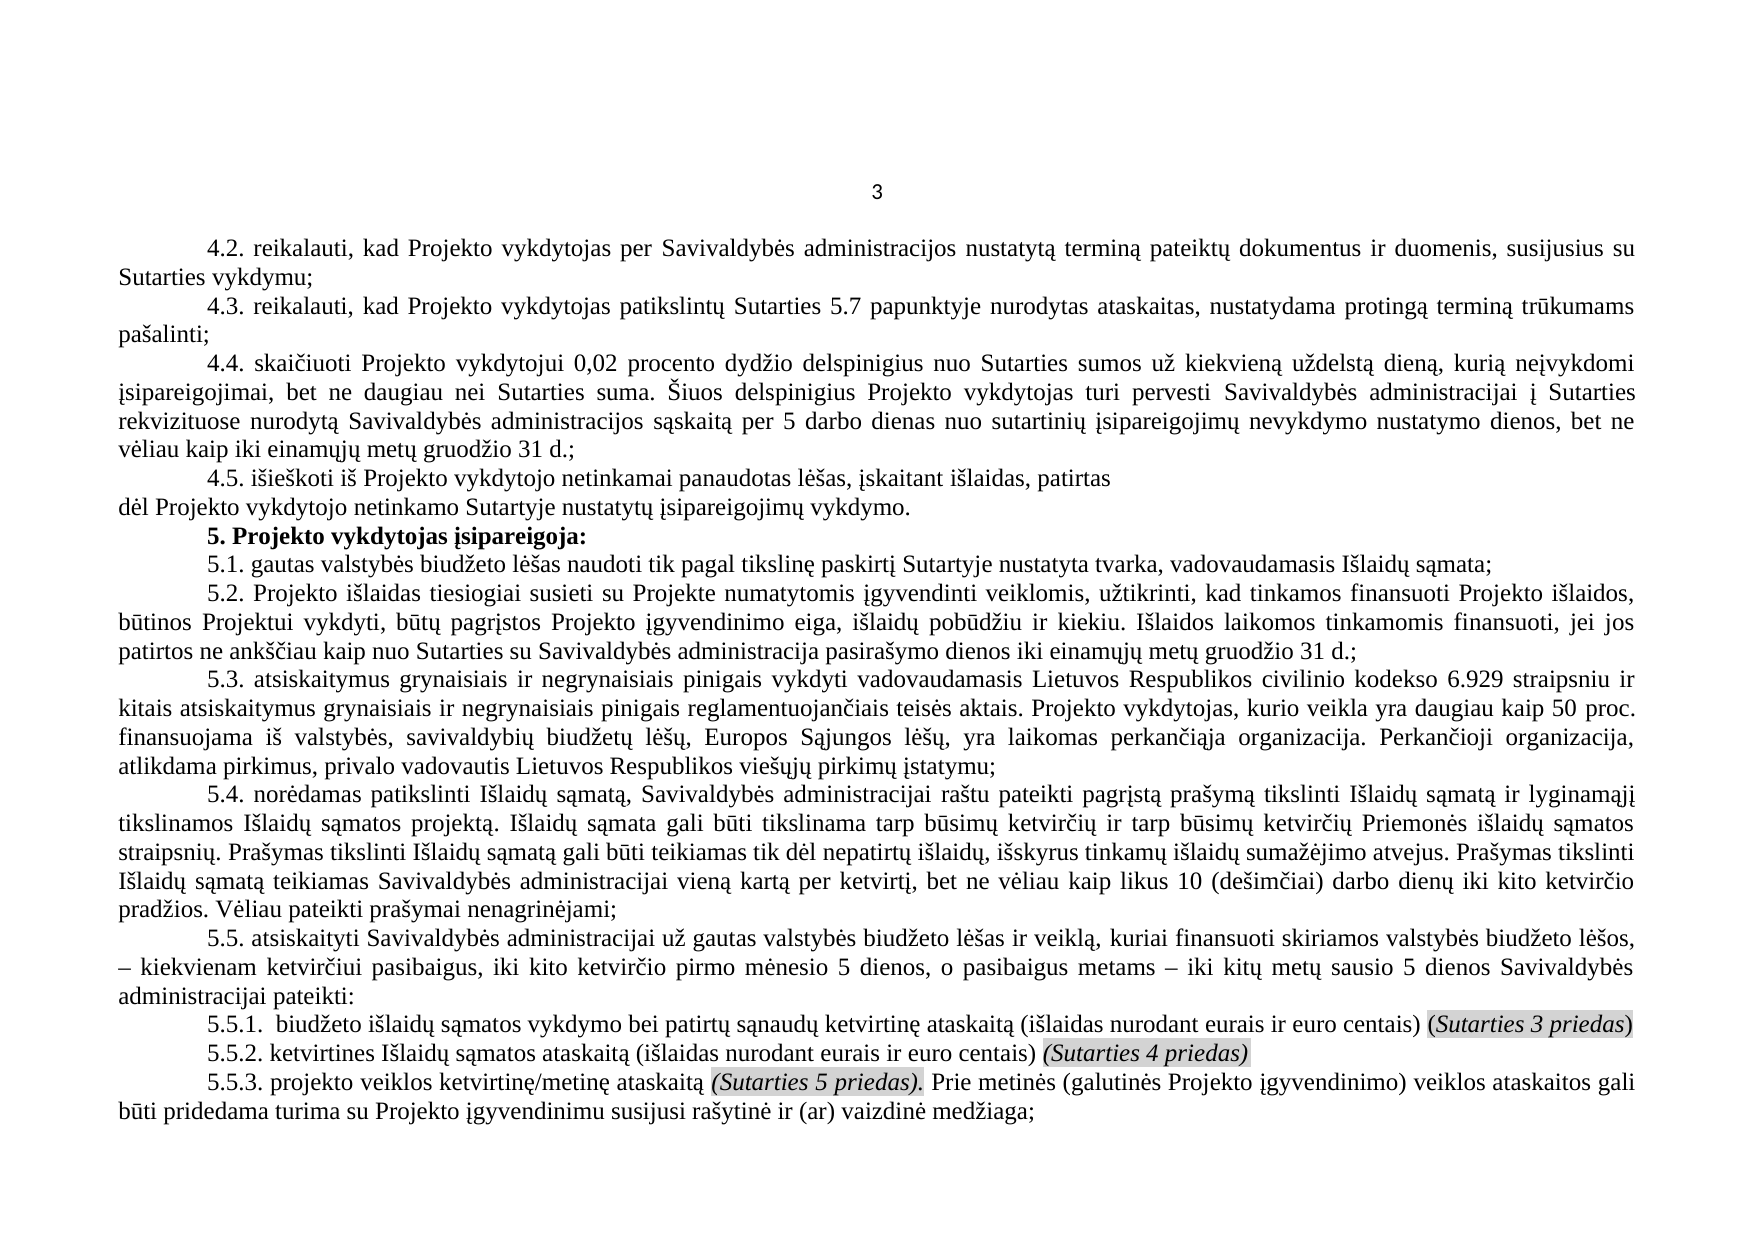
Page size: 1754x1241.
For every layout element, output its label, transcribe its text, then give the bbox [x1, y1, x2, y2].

text 4.4. skaičiuoti Projekto vykdytojui 0,02 procento dydžio delspinigius nuo Sutarties sumos už kiekvieną uždelstą dieną, kurią neįvykdomi įsipareigojimai, bet ne daugiau nei Sutarties suma. Šiuos delspinigius Projekto vykdytojas turi pervesti Savivaldybės administracijai į Sutarties rekvizituose nurodytą Savivaldybės administracijos sąskaitą per 5 darbo dienas nuo sutartinių įsipareigojimų nevykdymo nustatymo dienos, bet ne vėliau kaip iki einamųjų metų gruodžio 31 d.; [118, 348, 1636, 463]
text 5.5.1. biudžeto išlaidų sąmatos vykdymo bei patirtų sąnaudų ketvirtinę ataskaitą (išlaidas nurodant eurais ir euro centais) (Sutarties 3 priedas) [118, 1009, 1636, 1038]
text 4.3. reikalauti, kad Projekto vykdytojas patikslintų Sutarties 5.7 papunktyje nurodytas ataskaitas, nustatydama protingą terminą trūkumams pašalinti; [118, 291, 1636, 348]
text 5.3. atsiskaitymus grynaisiais ir negrynaisiais pinigais vykdyti vadovaudamasis Lietuvos Respublikos civilinio kodekso 6.929 straipsniu ir kitais atsiskaitymus grynaisiais ir negrynaisiais pinigais reglamentuojančiais teisės aktais. Projekto vykdytojas, kurio veikla yra daugiau kaip 50 proc. finansuojama iš valstybės, savivaldybių biudžetų lėšų, Europos Sąjungos lėšų, yra laikomas perkančiąja organizacija. Perkančioji organizacija, atlikdama pirkimus, privalo vadovautis Lietuvos Respublikos viešųjų pirkimų įstatymu; [118, 664, 1636, 779]
text 5.2. Projekto išlaidas tiesiogiai susieti su Projekte numatytomis įgyvendinti veiklomis, užtikrinti, kad tinkamos finansuoti Projekto išlaidos, būtinos Projektui vykdyti, būtų pagrįstos Projekto įgyvendinimo eiga, išlaidų pobūdžiu ir kiekiu. Išlaidos laikomos tinkamomis finansuoti, jei jos patirtos ne ankščiau kaip nuo Sutarties su Savivaldybės administracija pasirašymo dienos iki einamųjų metų gruodžio 31 d.; [118, 578, 1636, 664]
text 4.5. išieškoti iš Projekto vykdytojo netinkamai panaudotas lėšas, įskaitant išlaidas, patirtas [118, 463, 1636, 492]
text 4.2. reikalauti, kad Projekto vykdytojas per Savivaldybės administracijos nustatytą terminą pateiktų dokumentus ir duomenis, susijusius su Sutarties vykdymu; [118, 233, 1636, 291]
text 5.5.2. ketvirtines Išlaidų sąmatos ataskaitą (išlaidas nurodant eurais ir euro centais) (Sutarties 4 priedas) [118, 1038, 1636, 1067]
text 5.5.3. projekto veiklos ketvirtinę/metinę ataskaitą (Sutarties 5 priedas). Prie metinės (galutinės Projekto įgyvendinimo) veiklos ataskaitos gali būti pridedama turima su Projekto įgyvendinimu susijusi rašytinė ir (ar) vaizdinė medžiaga; [118, 1067, 1636, 1124]
text 5.1. gautas valstybės biudžeto lėšas naudoti tik pagal tikslinę paskirtį Sutartyje nustatyta tvarka, vadovaudamasis Išlaidų sąmata; [118, 549, 1636, 578]
text dėl Projekto vykdytojo netinkamo Sutartyje nustatytų įsipareigojimų vykdymo. [118, 492, 1636, 521]
text 5.5. atsiskaityti Savivaldybės administracijai už gautas valstybės biudžeto lėšas ir veiklą, kuriai finansuoti skiriamos valstybės biudžeto lėšos, – kiekvienam ketvirčiui pasibaigus, iki kito ketvirčio pirmo mėnesio 5 dienos, o pasibaigus metams – iki kitų metų sausio 5 dienos Savivaldybės administracijai pateikti: [118, 923, 1636, 1009]
text 5. Projekto vykdytojas įsipareigoja: [118, 521, 1636, 549]
text 5.4. norėdamas patikslinti Išlaidų sąmatą, Savivaldybės administracijai raštu pateikti pagrįstą prašymą tikslinti Išlaidų sąmatą ir lyginamąjį tikslinamos Išlaidų sąmatos projektą. Išlaidų sąmata gali būti tikslinama tarp būsimų ketvirčių ir tarp būsimų ketvirčių Priemonės išlaidų sąmatos straipsnių. Prašymas tikslinti Išlaidų sąmatą gali būti teikiamas tik dėl nepatirtų išlaidų, išskyrus tinkamų išlaidų sumažėjimo atvejus. Prašymas tikslinti Išlaidų sąmatą teikiamas Savivaldybės administracijai vieną kartą per ketvirtį, bet ne vėliau kaip likus 10 (dešimčiai) darbo dienų iki kito ketvirčio pradžios. Vėliau pateikti prašymai nenagrinėjami; [118, 779, 1636, 923]
